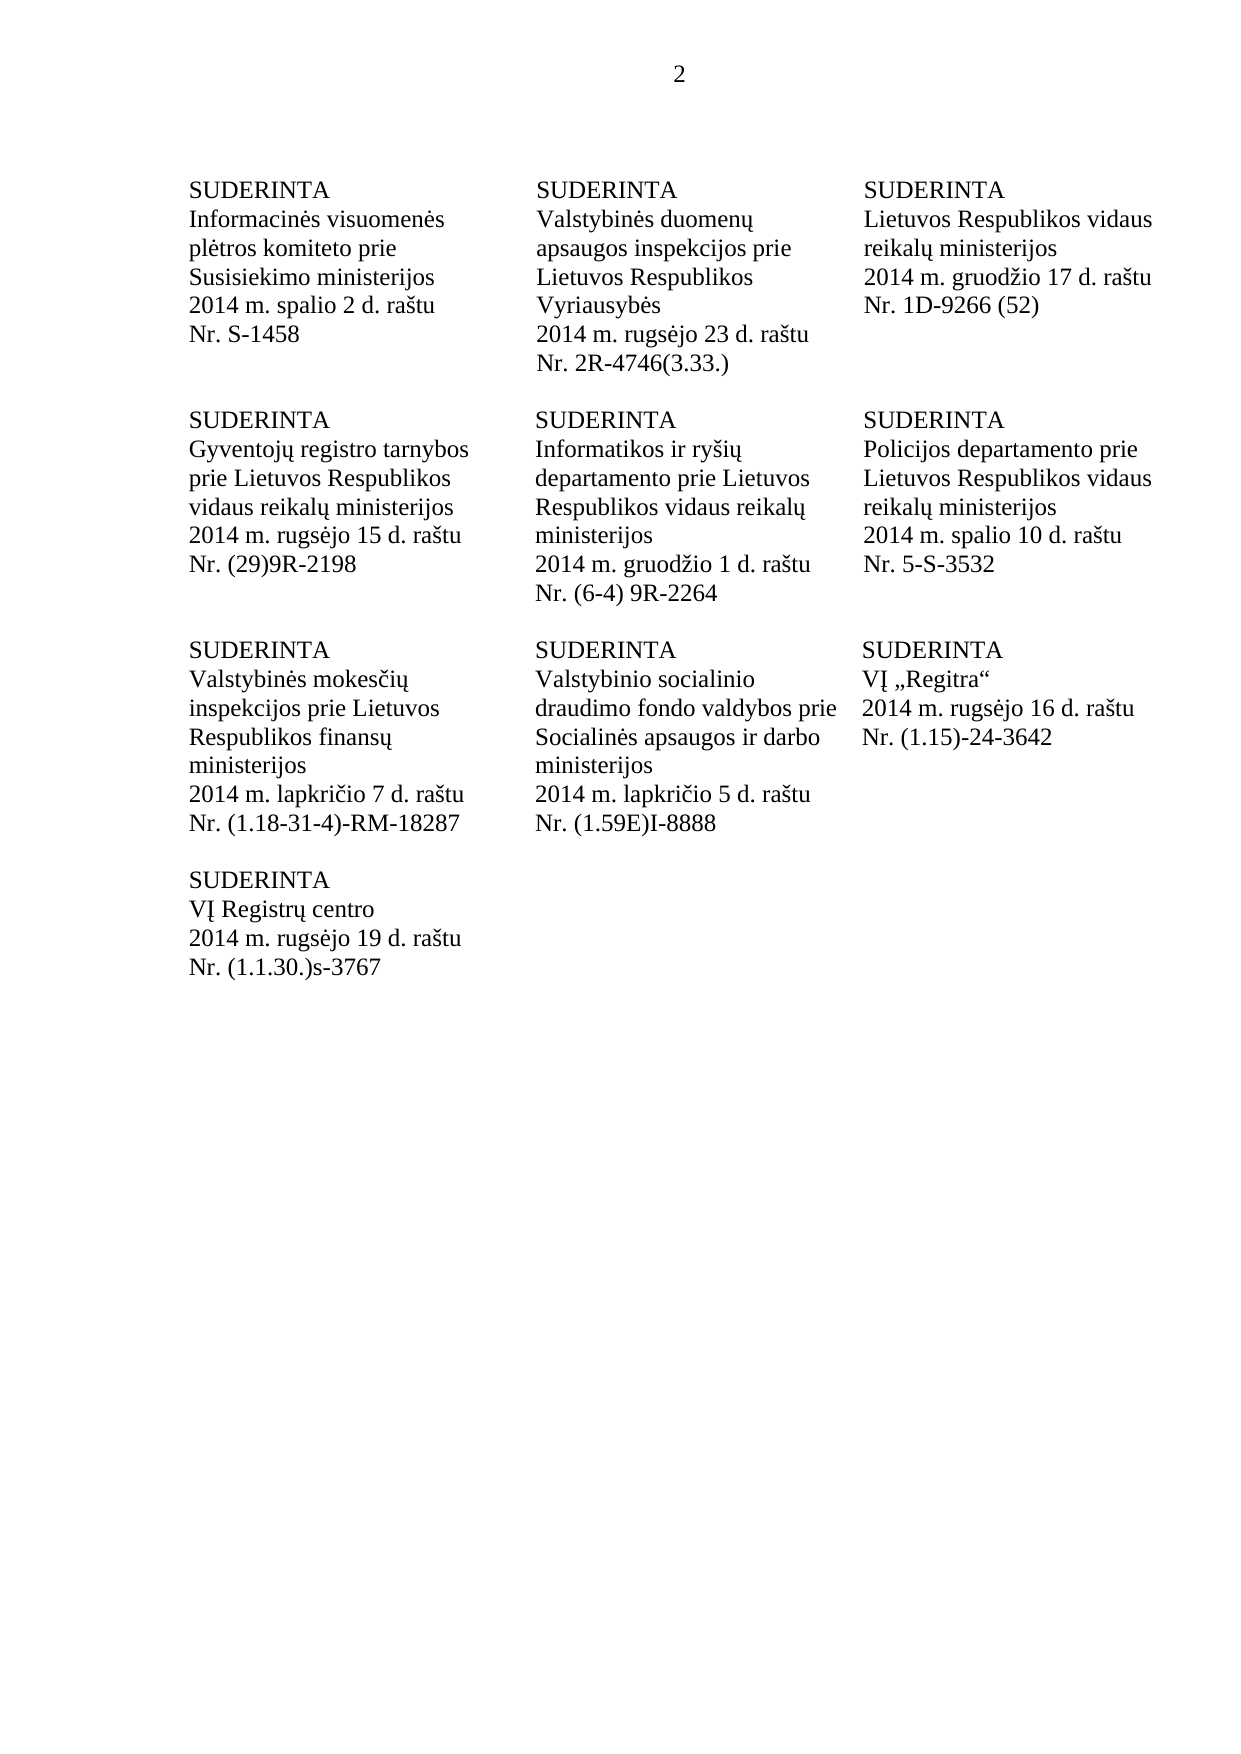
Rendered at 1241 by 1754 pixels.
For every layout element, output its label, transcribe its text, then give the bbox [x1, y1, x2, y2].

table_header SUDERINTA Policijos departamento prie Lietuvos Respublikos vidaus reikalų ministerijos 2014 m. spalio 10 d. raštu Nr. 5-S-3532 [852, 406, 1168, 607]
table_header SUDERINTA Valstybinės duomenų apsaugos inspekcijos prie Lietuvos Respublikos Vyriausybės 2014 m. rugsėjo 23 d. raštu Nr. 2R-4746(3.33.) [525, 176, 852, 377]
table_header SUDERINTA Gyventojų registro tarnybos prie Lietuvos Respublikos vidaus reikalų ministerijos 2014 m. rugsėjo 15 d. raštu Nr. (29)9R-2198 [177, 406, 524, 607]
table_header SUDERINTA Valstybinės mokesčių inspekcijos prie Lietuvos Respublikos finansų ministerijos 2014 m. lapkričio 7 d. raštu Nr. (1.18-31-4)-RM-18287 [177, 636, 524, 837]
table_header [522, 866, 849, 981]
table_header SUDERINTA VĮ Registrų centro 2014 m. rugsėjo 19 d. raštu Nr. (1.1.30.)s-3767 [177, 866, 522, 981]
table_header SUDERINTA Informacinės visuomenės plėtros komiteto prie Susisiekimo ministerijos 2014 m. spalio 2 d. raštu Nr. S-1458 [177, 176, 525, 377]
table_header SUDERINTA Lietuvos Respublikos vidaus reikalų ministerijos 2014 m. gruodžio 17 d. raštu Nr. 1D-9266 (52) [852, 176, 1167, 377]
table_header [849, 866, 1166, 981]
table_header SUDERINTA Informatikos ir ryšių departamento prie Lietuvos Respublikos vidaus reikalų ministerijos 2014 m. gruodžio 1 d. raštu Nr. (6-4) 9R-2264 [524, 406, 852, 607]
table_header SUDERINTA VĮ „Regitra“ 2014 m. rugsėjo 16 d. raštu Nr. (1.15)-24-3642 [850, 636, 1167, 837]
table_header SUDERINTA Valstybinio socialinio draudimo fondo valdybos prie Socialinės apsaugos ir darbo ministerijos 2014 m. lapkričio 5 d. raštu Nr. (1.59E)I-8888 [524, 636, 850, 837]
